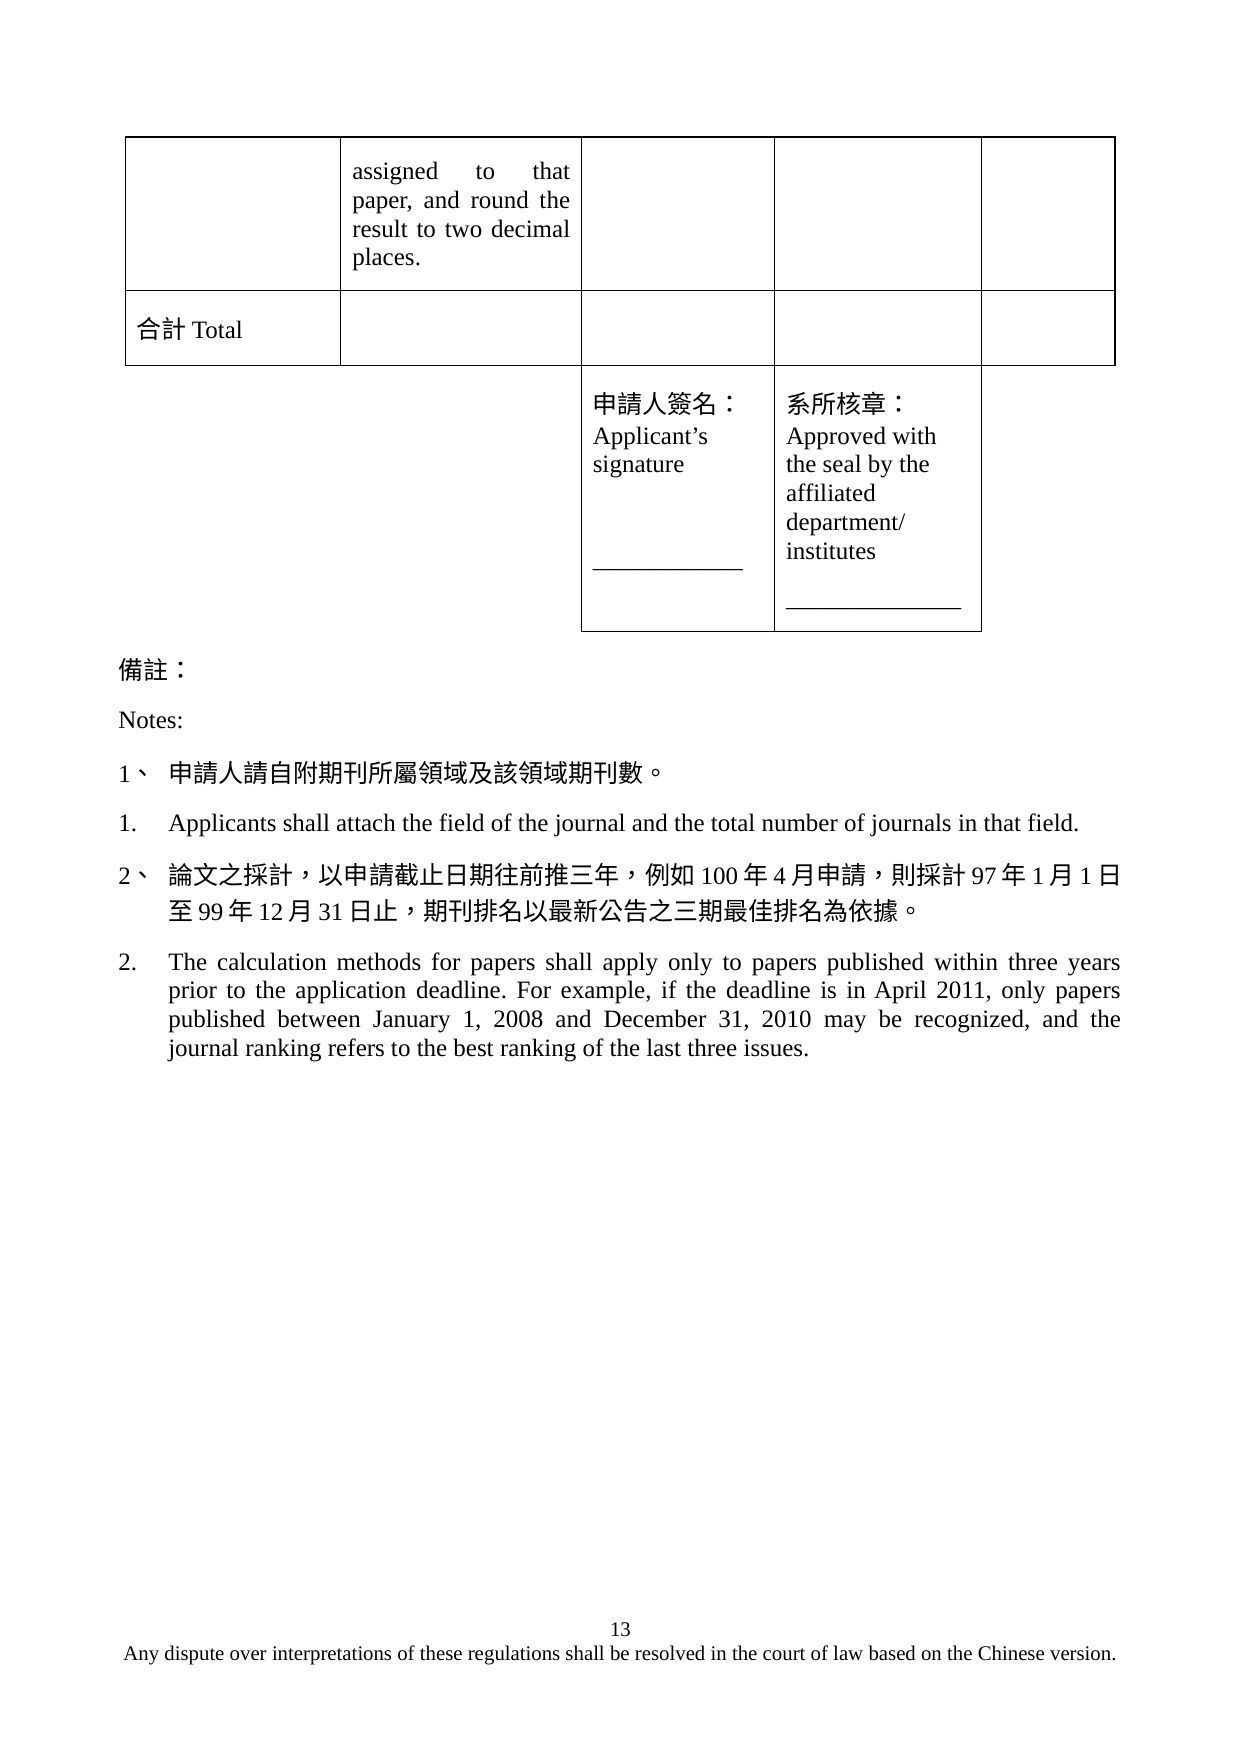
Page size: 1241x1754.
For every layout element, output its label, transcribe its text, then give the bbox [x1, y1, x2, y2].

table_cell assigned to that paper, and round the result to two decimal places. [341, 138, 581, 290]
list Applicants shall attach the field of the journal and the total number of journals in that field. [118, 808, 1122, 837]
list The calculation methods for papers shall apply only to papers published within three years prior to the application deadline. For example, if the deadline is in April 2011, only papers published between January 1, 2008 and December 31, 2010 may be recognized, and the journal ranking refers to the best ranking of the last three issues. [118, 947, 1122, 1062]
text 備註： [118, 651, 1122, 687]
table_cell [341, 366, 581, 631]
table_cell 系所核章：Approved with the seal by the affiliated department/ institutes ______________ [775, 366, 981, 631]
table_cell [775, 138, 981, 290]
table_cell [582, 291, 774, 365]
table_cell [982, 366, 1115, 631]
table_cell [775, 291, 981, 365]
text Notes: [118, 706, 1122, 734]
table_cell [982, 138, 1114, 290]
table_cell [126, 138, 340, 290]
table_cell [341, 291, 581, 365]
table_cell 合計Total [126, 291, 340, 365]
table_cell [125, 366, 341, 631]
table_cell [582, 138, 774, 290]
list 論文之採計，以申請截止日期往前推三年，例如100年4月申請，則採計97年1月1日至99年12月31日止，期刊排名以最新公告之三期最佳排名為依據。 [118, 856, 1122, 928]
list 申請人請自附期刊所屬領域及該領域期刊數。 [118, 753, 1122, 789]
table_cell [982, 291, 1114, 365]
table_cell 申請人簽名：Applicant’s signature ____________ [582, 366, 774, 631]
